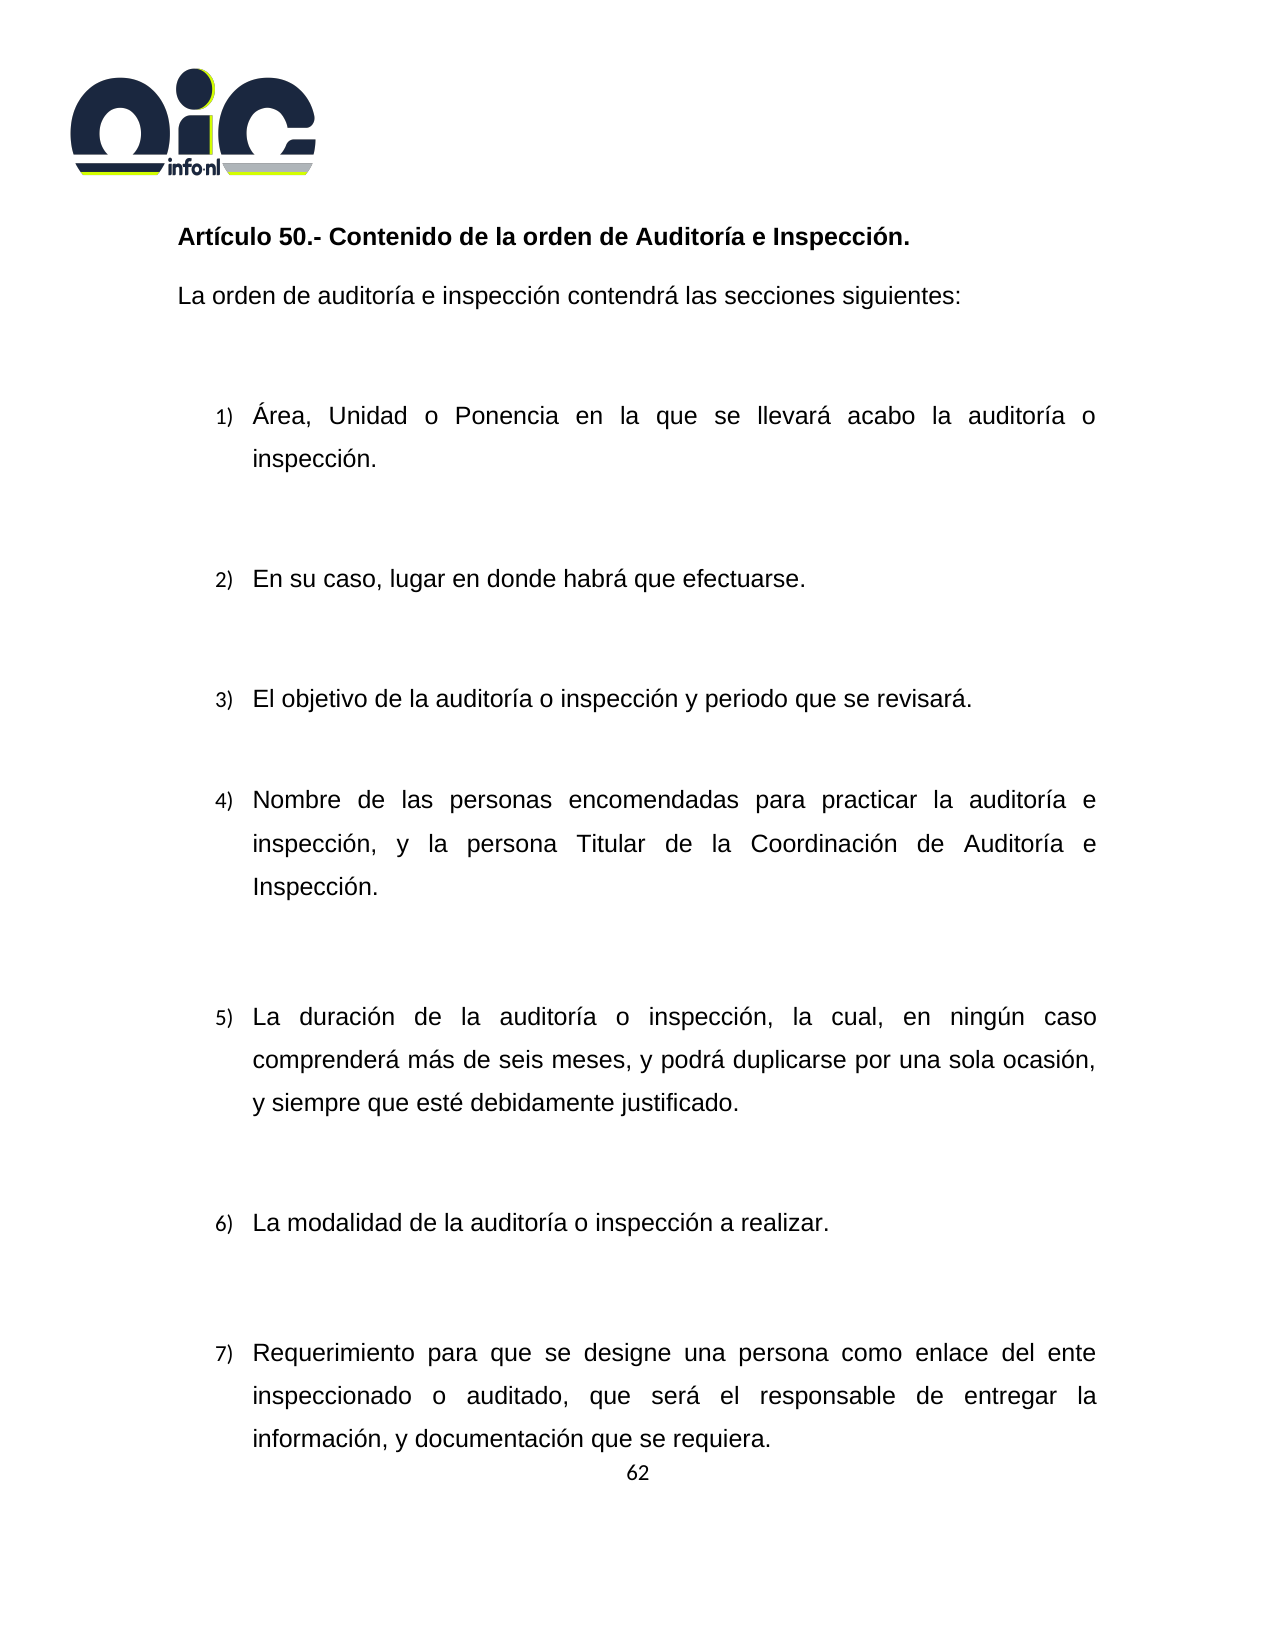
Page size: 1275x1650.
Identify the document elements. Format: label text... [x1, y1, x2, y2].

list Área, Unidad o Ponencia en la que se llevará acabo la auditoría o inspección. [215, 401, 1098, 473]
list El objetivo de la auditoría o inspección y periodo que se revisará. [215, 684, 1098, 713]
text La orden de auditoría e inspección contendrá las secciones siguientes: [177, 281, 1098, 310]
list En su caso, lugar en donde habrá que efectuarse. [215, 564, 1098, 593]
list La duración de la auditoría o inspección, la cual, en ningún caso comprenderá más de seis meses, y podrá duplicarse por una sola ocasión, y siempre que esté debidamente justificado. [215, 1002, 1098, 1117]
list Requerimiento para que se designe una persona como enlace del ente inspeccionado o auditado, que será el responsable de entregar la información, y documentación que se requiera. [215, 1338, 1098, 1453]
list Nombre de las personas encomendadas para practicar la auditoría e inspección, y la persona Titular de la Coordinación de Auditoría e Inspección. [215, 786, 1098, 901]
text Artículo 50.- Contenido de la orden de Auditoría e Inspección. [177, 222, 1098, 250]
list La modalidad de la auditoría o inspección a realizar. [215, 1208, 1098, 1237]
